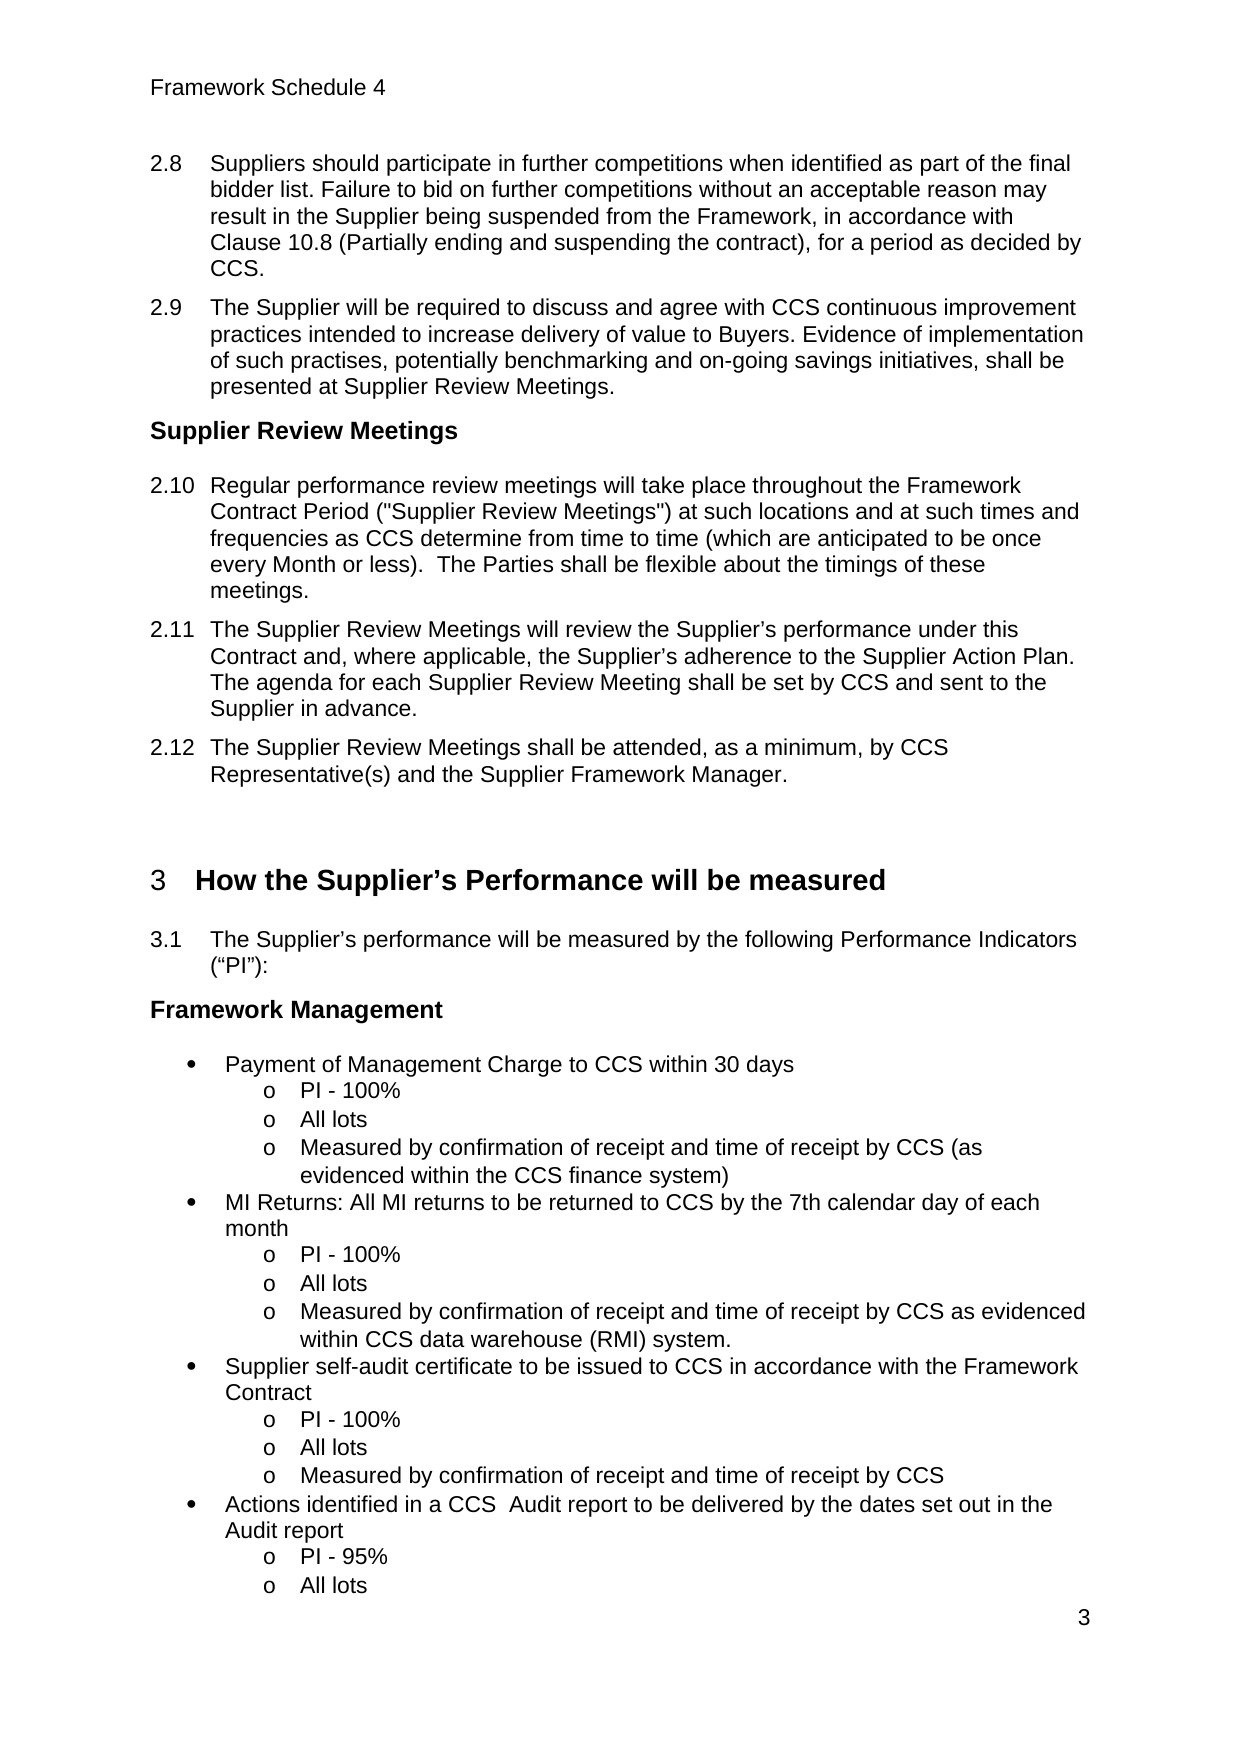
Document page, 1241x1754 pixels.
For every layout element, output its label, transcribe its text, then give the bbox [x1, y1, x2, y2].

list PI - 100% [262, 1241, 1090, 1270]
list MI Returns: All MI returns to be returned to CCS by the 7th calendar day of each month [187, 1189, 1090, 1241]
list The Supplier’s performance will be measured by the following Performance Indicators (“PI”): [150, 926, 1090, 979]
list The Supplier Review Meetings will review the Supplier’s performance under this Contract and, where applicable, the Supplier’s adherence to the Supplier Action Plan. The agenda for each Supplier Review Meeting shall be set by CCS and sent to the Supplier in advance. [150, 616, 1090, 722]
list The Supplier Review Meetings shall be attended, as a minimum, by CCS Representative(s) and the Supplier Framework Manager. [150, 734, 1090, 787]
subtitle How the Supplier’s Performance will be measured [150, 863, 1090, 897]
list Regular performance review meetings will take place throughout the Framework Contract Period ("Supplier Review Meetings") at such locations and at such times and frequencies as CCS determine from time to time (which are anticipated to be once every Month or less). The Parties shall be flexible about the timings of these meetings. [150, 472, 1090, 604]
subtitle Supplier Review Meetings [150, 416, 1090, 445]
list Measured by confirmation of receipt and time of receipt by CCS as evidenced within CCS data warehouse (RMI) system. [262, 1298, 1090, 1353]
subtitle Framework Management [150, 995, 1090, 1024]
list Actions identified in a CCS Audit report to be delivered by the dates set out in the Audit report [187, 1491, 1090, 1543]
list PI - 100% [262, 1077, 1090, 1106]
list The Supplier will be required to discuss and agree with CCS continuous improvement practices intended to increase delivery of value to Buyers. Evidence of implementation of such practises, potentially benchmarking and on-going savings initiatives, shall be presented at Supplier Review Meetings. [150, 294, 1090, 400]
list All lots [262, 1106, 1090, 1134]
list PI - 100% [262, 1406, 1090, 1434]
list All lots [262, 1270, 1090, 1298]
list Measured by confirmation of receipt and time of receipt by CCS (as evidenced within the CCS finance system) [262, 1134, 1090, 1189]
list All lots [262, 1434, 1090, 1462]
list Suppliers should participate in further competitions when identified as part of the final bidder list. Failure to bid on further competitions without an acceptable reason may result in the Supplier being suspended from the Framework, in accordance with Clause 10.8 (Partially ending and suspending the contract), for a period as decided by CCS. [150, 150, 1090, 282]
list All lots [262, 1572, 1090, 1600]
list Payment of Management Charge to CCS within 30 days [187, 1051, 1090, 1077]
list Measured by confirmation of receipt and time of receipt by CCS [262, 1462, 1090, 1491]
list PI - 95% [262, 1543, 1090, 1572]
list Supplier self-audit certificate to be issued to CCS in accordance with the Framework Contract [187, 1353, 1090, 1406]
